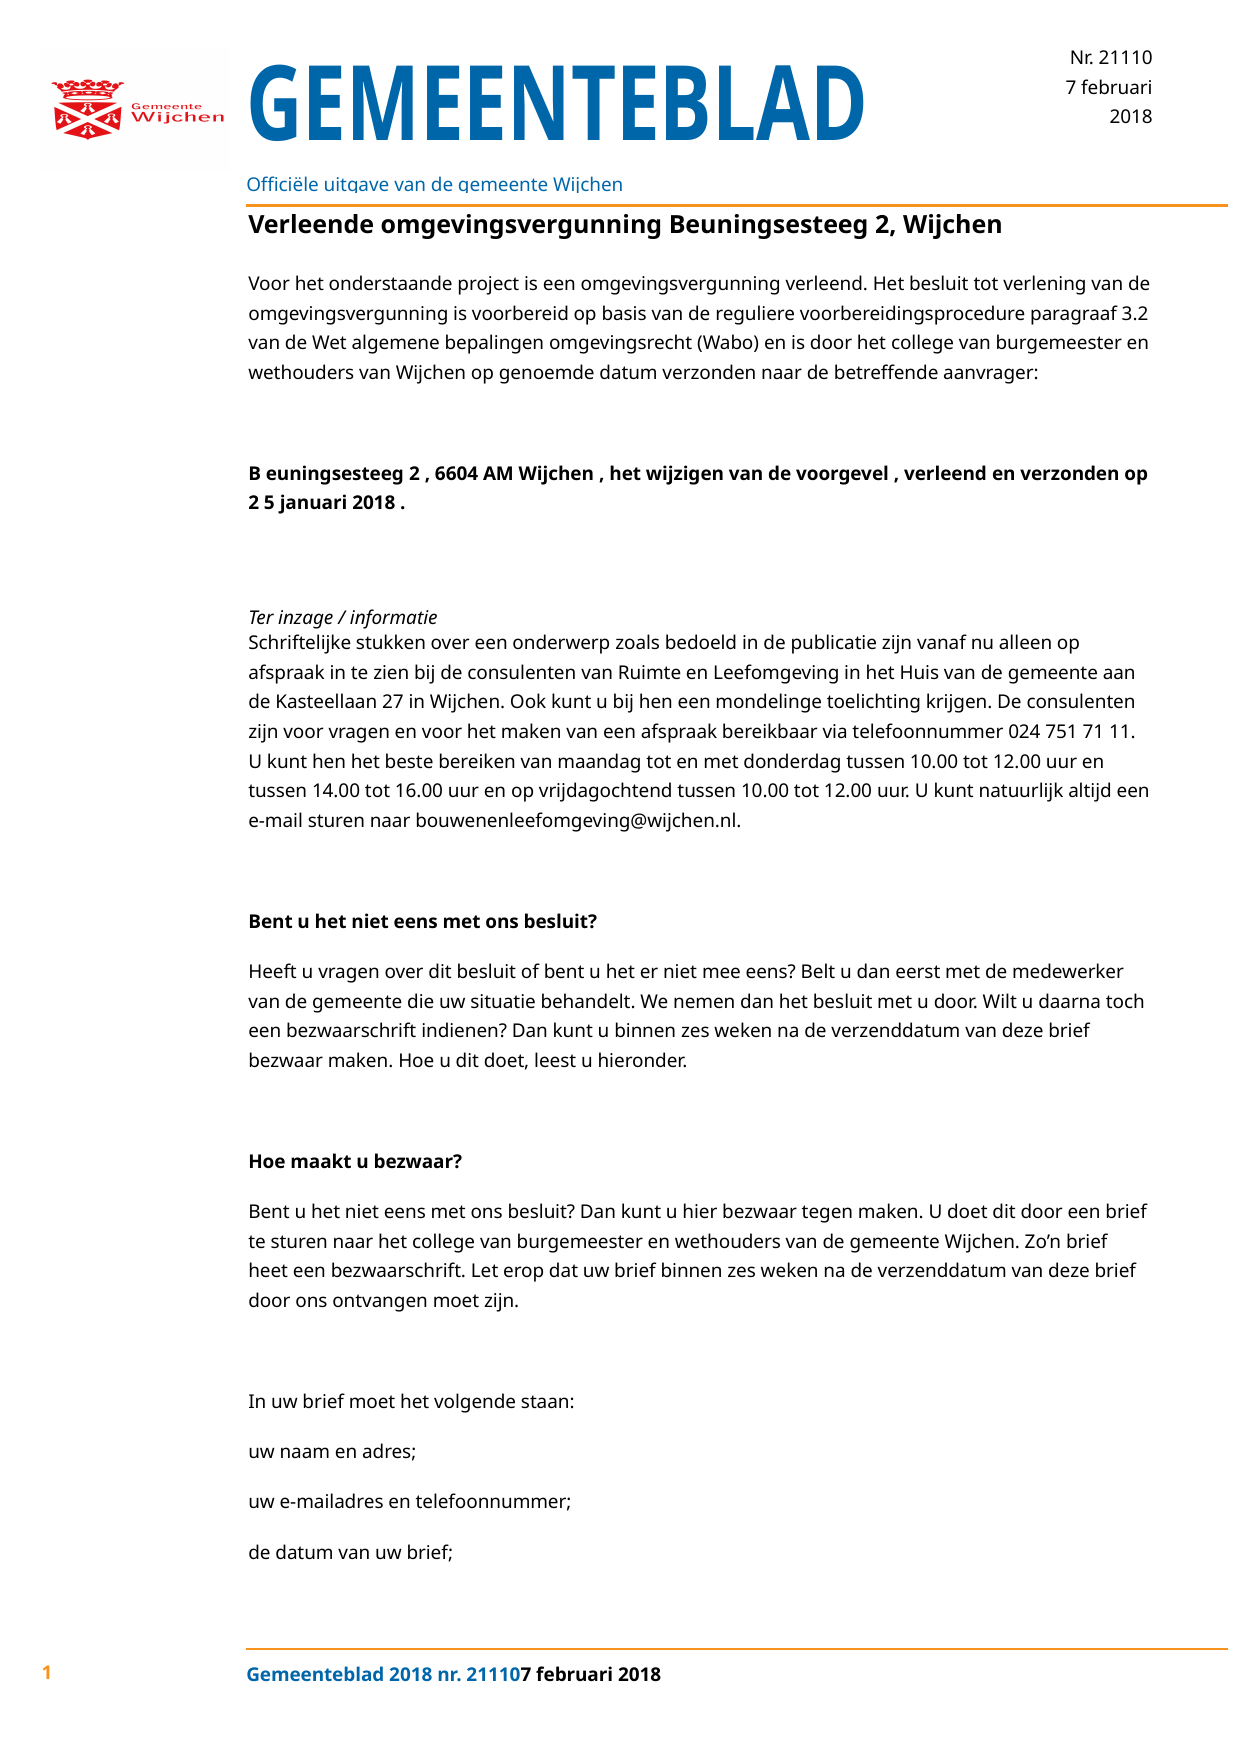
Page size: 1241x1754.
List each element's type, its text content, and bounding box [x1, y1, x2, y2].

text Bent u het niet eens met ons besluit? Dan kunt u hier bezwaar tegen maken. U doet dit door een brief te sturen naar het college van burgemeester en wethouders van de gemeente Wijchen. Zo’n brief heet een bezwaarschrift. Let erop dat uw brief binnen zes weken na de verzenddatum van deze brief door ons ontvangen moet zijn. [248, 1198, 1152, 1313]
text Voor het onderstaande project is een omgevingsvergunning verleend. Het besluit tot verlening van de omgevingsvergunning is voorbereid op basis van de reguliere voorbereidingsprocedure paragraaf 3.2 van de Wet algemene bepalingen omgevingsrecht (Wabo) en is door het college van burgemeester en wethouders van Wijchen op genoemde datum verzonden naar de betreffende aanvrager: [248, 270, 1152, 385]
text Bent u het niet eens met ons besluit? [248, 908, 1152, 934]
text de datum van uw brief; [248, 1539, 1152, 1565]
picture [41, 47, 231, 172]
text uw naam en adres; [248, 1438, 1152, 1464]
text Ter inzage / informatie [248, 604, 1152, 629]
text Hoe maakt u bezwaar? [248, 1148, 1152, 1174]
text uw e-mailadres en telefoonnummer; [248, 1489, 1152, 1514]
text B euningsesteeg 2 , 6604 AM Wijchen , het wijzigen van de voorgevel , verleend en verzonden op 2 5 januari 2018 . [248, 460, 1152, 515]
text Schriftelijke stukken over een onderwerp zoals bedoeld in de publicatie zijn vanaf nu alleen op afspraak in te zien bij de consulenten van Ruimte en Leefomgeving in het Huis van de gemeente aan de Kasteellaan 27 in Wijchen. Ook kunt u bij hen een mondelinge toelichting krijgen. De consulenten zijn voor vragen en voor het maken van een afspraak bereikbaar via telefoonnummer 024 751 71 11. U kunt hen het beste bereiken van maandag tot en met donderdag tussen 10.00 tot 12.00 uur en tussen 14.00 tot 16.00 uur en op vrijdagochtend tussen 10.00 tot 12.00 uur. U kunt natuurlijk altijd een e-mail sturen naar bouwenenleefomgeving@wijchen.nl. [248, 629, 1152, 833]
text Verleende omgevingsvergunning Beuningsesteeg 2, Wijchen [248, 207, 1152, 241]
text Heeft u vragen over dit besluit of bent u het er niet mee eens? Belt u dan eerst met de medewerker van de gemeente die uw situatie behandelt. We nemen dan het besluit met u door. Wilt u daarna toch een bezwaarschrift indienen? Dan kunt u binnen zes weken na de verzenddatum van deze brief bezwaar maken. Hoe u dit doet, leest u hieronder. [248, 958, 1152, 1073]
text In uw brief moet het volgende staan: [248, 1388, 1152, 1414]
